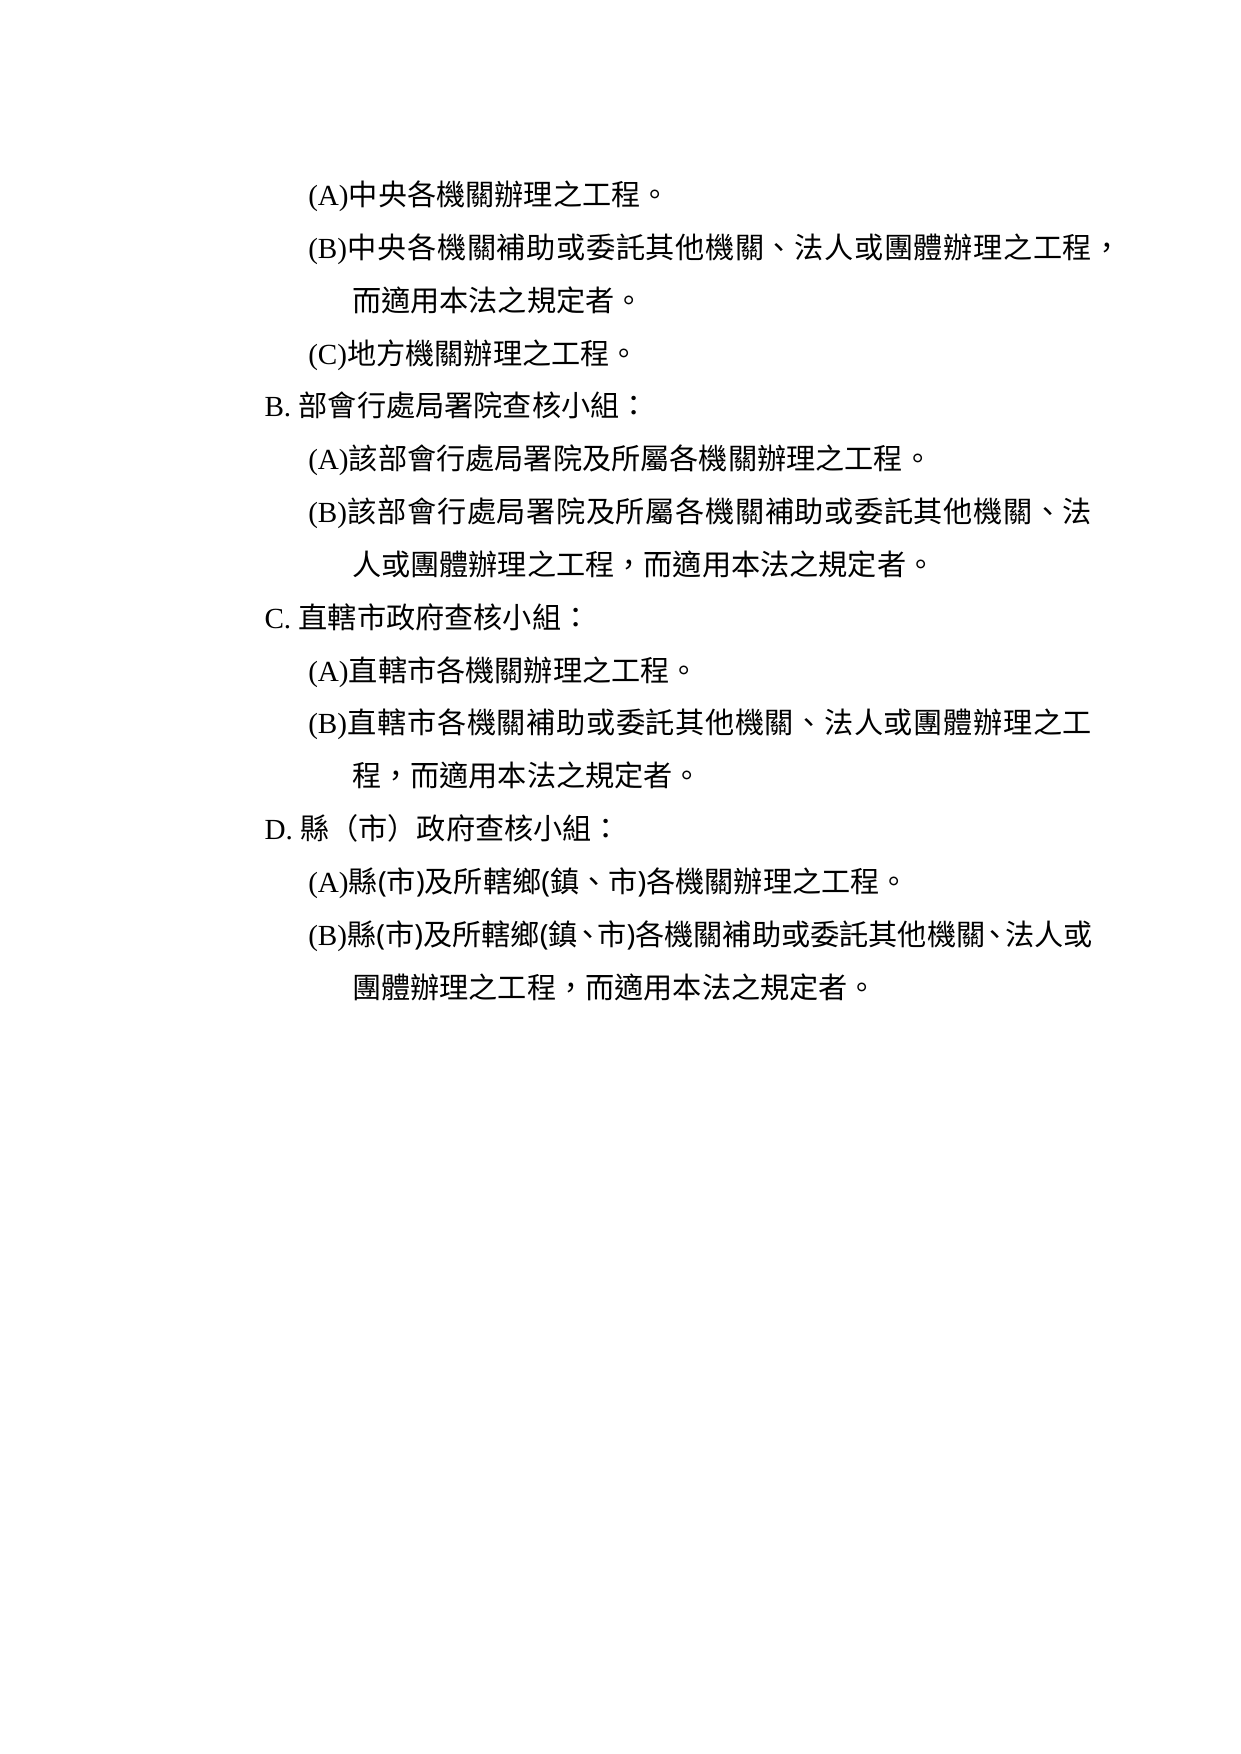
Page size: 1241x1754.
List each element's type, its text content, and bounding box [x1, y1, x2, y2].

text (C)地方機關辦理之工程。 [308, 330, 1092, 372]
text C. 直轄市政府查核小組： [264, 594, 1092, 637]
text D. 縣（市）政府查核小組： [264, 806, 1092, 848]
text (B)縣(市)及所轄鄉(鎮、市)各機關補助或委託其他機關、法人或團體辦理之工程，而適用本法之規定者。 [308, 911, 1092, 1006]
text (B)直轄市各機關補助或委託其他機關、法人或團體辦理之工程，而適用本法之規定者。 [308, 700, 1092, 795]
text (B)中央各機關補助或委託其他機關、法人或團體辦理之工程，而適用本法之規定者。 [308, 224, 1092, 320]
text (B)該部會行處局署院及所屬各機關補助或委託其他機關、法人或團體辦理之工程，而適用本法之規定者。 [308, 489, 1092, 584]
text B. 部會行處局署院查核小組： [264, 383, 1092, 425]
text (A)縣(市)及所轄鄉(鎮、市)各機關辦理之工程。 [308, 858, 1092, 901]
text (A)中央各機關辦理之工程。 [308, 172, 1092, 214]
text (A)直轄市各機關辦理之工程。 [308, 647, 1092, 689]
text (A)該部會行處局署院及所屬各機關辦理之工程。 [308, 436, 1092, 478]
